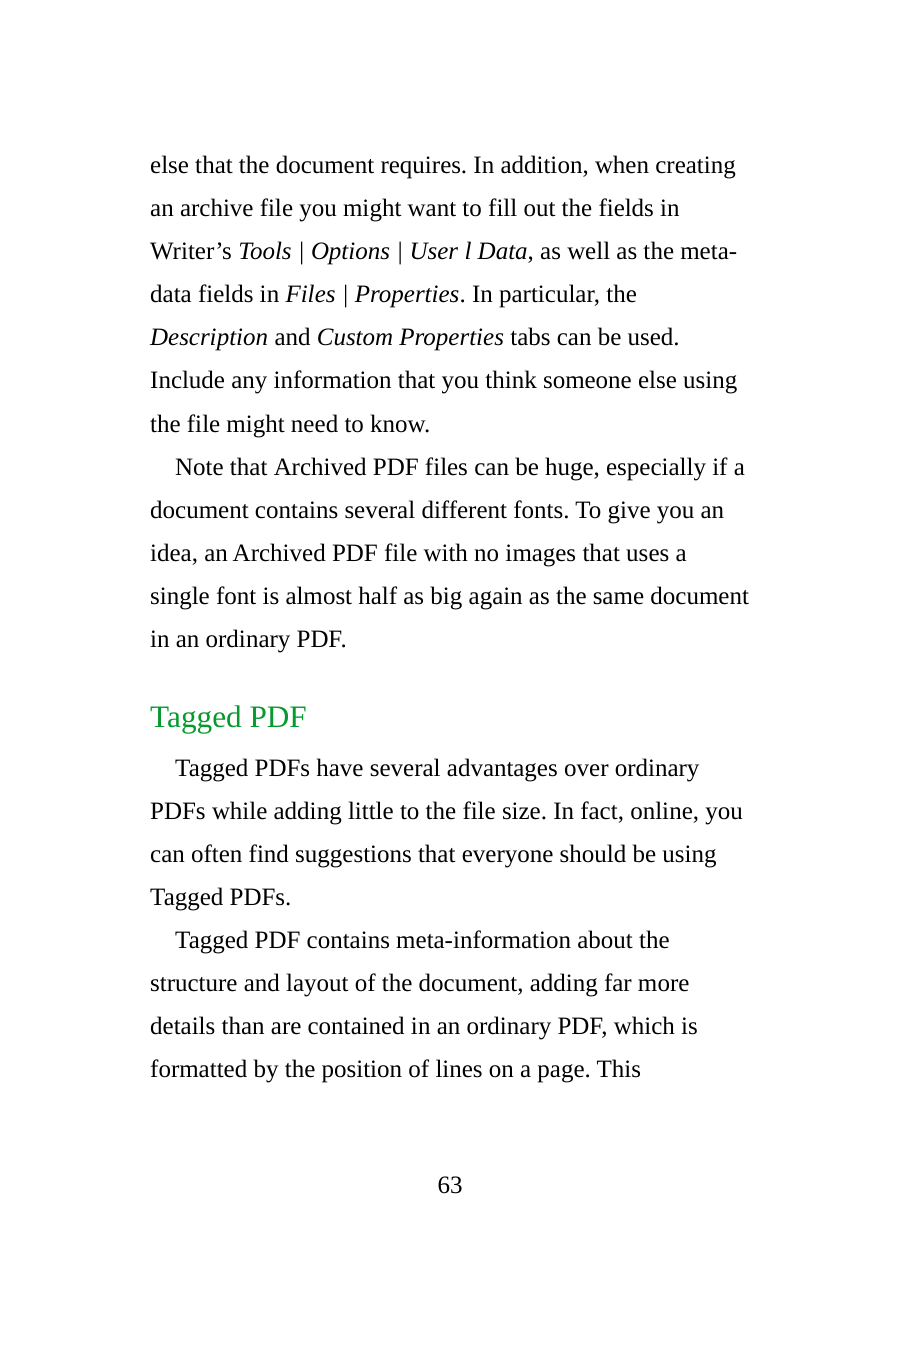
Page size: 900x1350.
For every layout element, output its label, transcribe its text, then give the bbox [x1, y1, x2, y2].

subtitle Tagged PDF [150, 699, 750, 735]
text Note that Archived PDF files can be huge, especially if a document contains several different fonts. To give you an idea, an Archived PDF file with no images that uses a single font is almost half as big again as the same document in an ordinary PDF. [150, 452, 750, 653]
text Tagged PDFs have several advantages over ordinary PDFs while adding little to the file size. In fact, online, you can often find suggestions that everyone should be using Tagged PDFs. [150, 753, 750, 911]
text Tagged PDF contains meta-information about the structure and layout of the document, adding far more details than are contained in an ordinary PDF, which is formatted by the position of lines on a page. This [150, 925, 750, 1083]
text else that the document requires. In addition, when creating an archive file you might want to fill out the fields in Writer’s Tools | Options | User l Data, as well as the meta-data fields in Files | Properties. In particular, the Description and Custom Properties tabs can be used. Include any information that you think someone else using the file might need to know. [150, 150, 750, 437]
